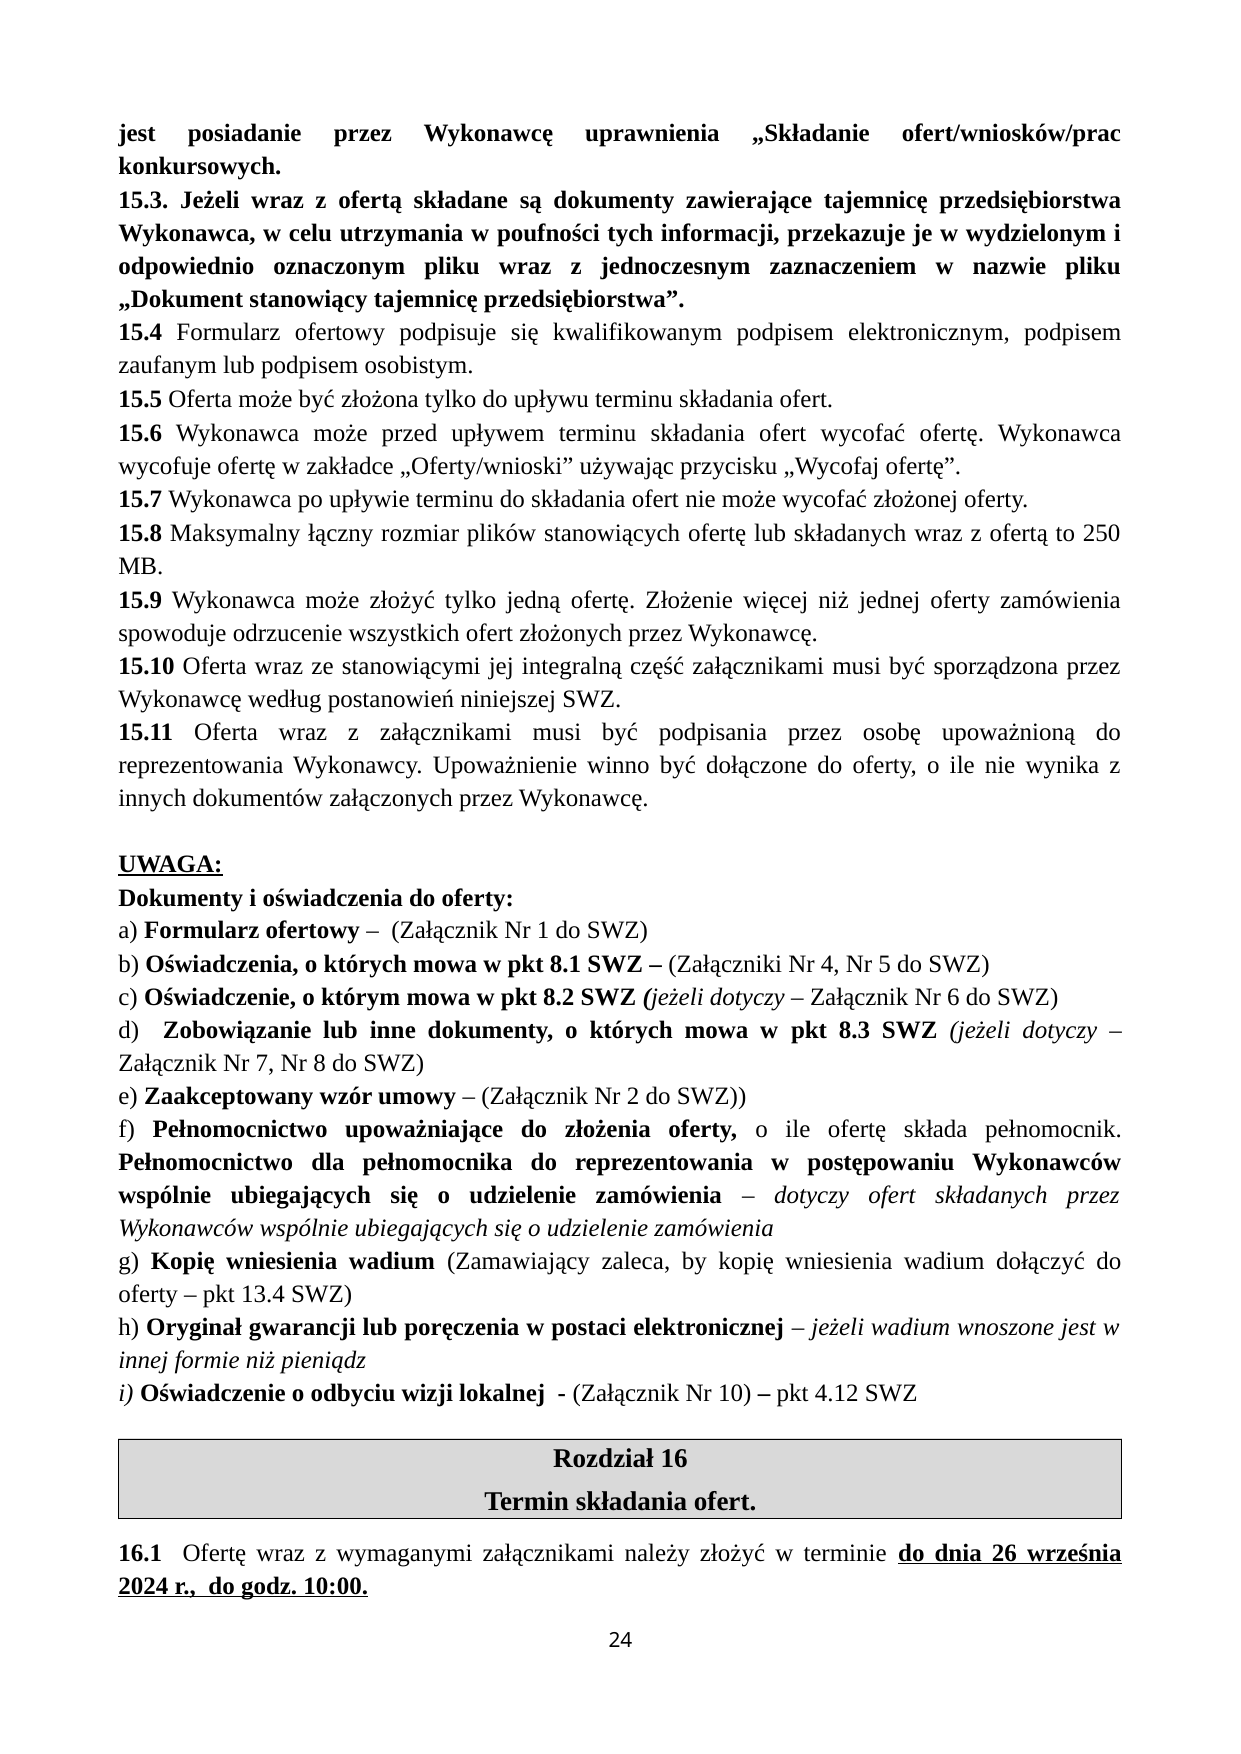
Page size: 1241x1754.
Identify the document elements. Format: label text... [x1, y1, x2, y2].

text Dokumenty i oświadczenia do oferty: [118, 883, 1122, 911]
text 16.1 Ofertę wraz z wymaganymi załącznikami należy złożyć w terminie do dnia 26 września 2024 r., do godz. 10:00. [118, 1538, 1122, 1600]
text 15.7 Wykonawca po upływie terminu do składania ofert nie może wycofać złożonej oferty. [118, 484, 1122, 513]
text UWAGA: [118, 849, 1122, 878]
list a) Formularz ofertowy – (Załącznik Nr 1 do SWZ) [118, 916, 1122, 944]
list g) Kopię wniesienia wadium (Zamawiający zaleca, by kopię wniesienia wadium dołączyć do oferty – pkt 13.4 SWZ) [118, 1246, 1122, 1308]
list i) Oświadczenie o odbyciu wizji lokalnej - (Załącznik Nr 10) – pkt 4.12 SWZ [118, 1378, 1122, 1407]
list d) Zobowiązanie lub inne dokumenty, o których mowa w pkt 8.3 SWZ (jeżeli dotyczy – Załącznik Nr 7, Nr 8 do SWZ) [118, 1015, 1122, 1076]
text 15.3. Jeżeli wraz z ofertą składane są dokumenty zawierające tajemnicę przedsiębiorstwa Wykonawca, w celu utrzymania w poufności tych informacji, przekazuje je w wydzielonym i odpowiednio oznaczonym pliku wraz z jednoczesnym zaznaczeniem w nazwie pliku „Dokument stanowiący tajemnicę przedsiębiorstwa”. [118, 185, 1122, 313]
list f) Pełnomocnictwo upoważniające do złożenia oferty, o ile ofertę składa pełnomocnik. Pełnomocnictwo dla pełnomocnika do reprezentowania w postępowaniu Wykonawców wspólnie ubiegających się o udzielenie zamówienia – dotyczy ofert składanych przez Wykonawców wspólnie ubiegających się o udzielenie zamówienia [118, 1114, 1122, 1242]
list c) Oświadczenie, o którym mowa w pkt 8.2 SWZ (jeżeli dotyczy – Załącznik Nr 6 do SWZ) [118, 982, 1122, 1010]
text Rozdział 16 [119, 1440, 1121, 1473]
text jest posiadanie przez Wykonawcę uprawnienia „Składanie ofert/wniosków/prac konkursowych. [118, 118, 1122, 180]
text 15.9 Wykonawca może złożyć tylko jedną ofertę. Złożenie więcej niż jednej oferty zamówienia spowoduje odrzucenie wszystkich ofert złożonych przez Wykonawcę. [118, 585, 1122, 647]
text 15.10 Oferta wraz ze stanowiącymi jej integralną część załącznikami musi być sporządzona przez Wykonawcę według postanowień niniejszej SWZ. [118, 651, 1122, 713]
list b) Oświadczenia, o których mowa w pkt 8.1 SWZ – (Załączniki Nr 4, Nr 5 do SWZ) [118, 949, 1122, 977]
text Termin składania ofert. [119, 1482, 1121, 1518]
list e) Zaakceptowany wzór umowy – (Załącznik Nr 2 do SWZ)) [118, 1081, 1122, 1109]
text 15.8 Maksymalny łączny rozmiar plików stanowiących ofertę lub składanych wraz z ofertą to 250 MB. [118, 518, 1122, 580]
text 15.11 Oferta wraz z załącznikami musi być podpisania przez osobę upoważnioną do reprezentowania Wykonawcy. Upoważnienie winno być dołączone do oferty, o ile nie wynika z innych dokumentów załączonych przez Wykonawcę. [118, 717, 1122, 812]
list h) Oryginał gwarancji lub poręczenia w postaci elektronicznej – jeżeli wadium wnoszone jest w innej formie niż pieniądz [118, 1312, 1122, 1374]
text 15.6 Wykonawca może przed upływem terminu składania ofert wycofać ofertę. Wykonawca wycofuje ofertę w zakładce „Oferty/wnioski” używając przycisku „Wycofaj ofertę”. [118, 418, 1122, 479]
text 15.4 Formularz ofertowy podpisuje się kwalifikowanym podpisem elektronicznym, podpisem zaufanym lub podpisem osobistym. [118, 317, 1122, 379]
text 15.5 Oferta może być złożona tylko do upływu terminu składania ofert. [118, 384, 1122, 413]
